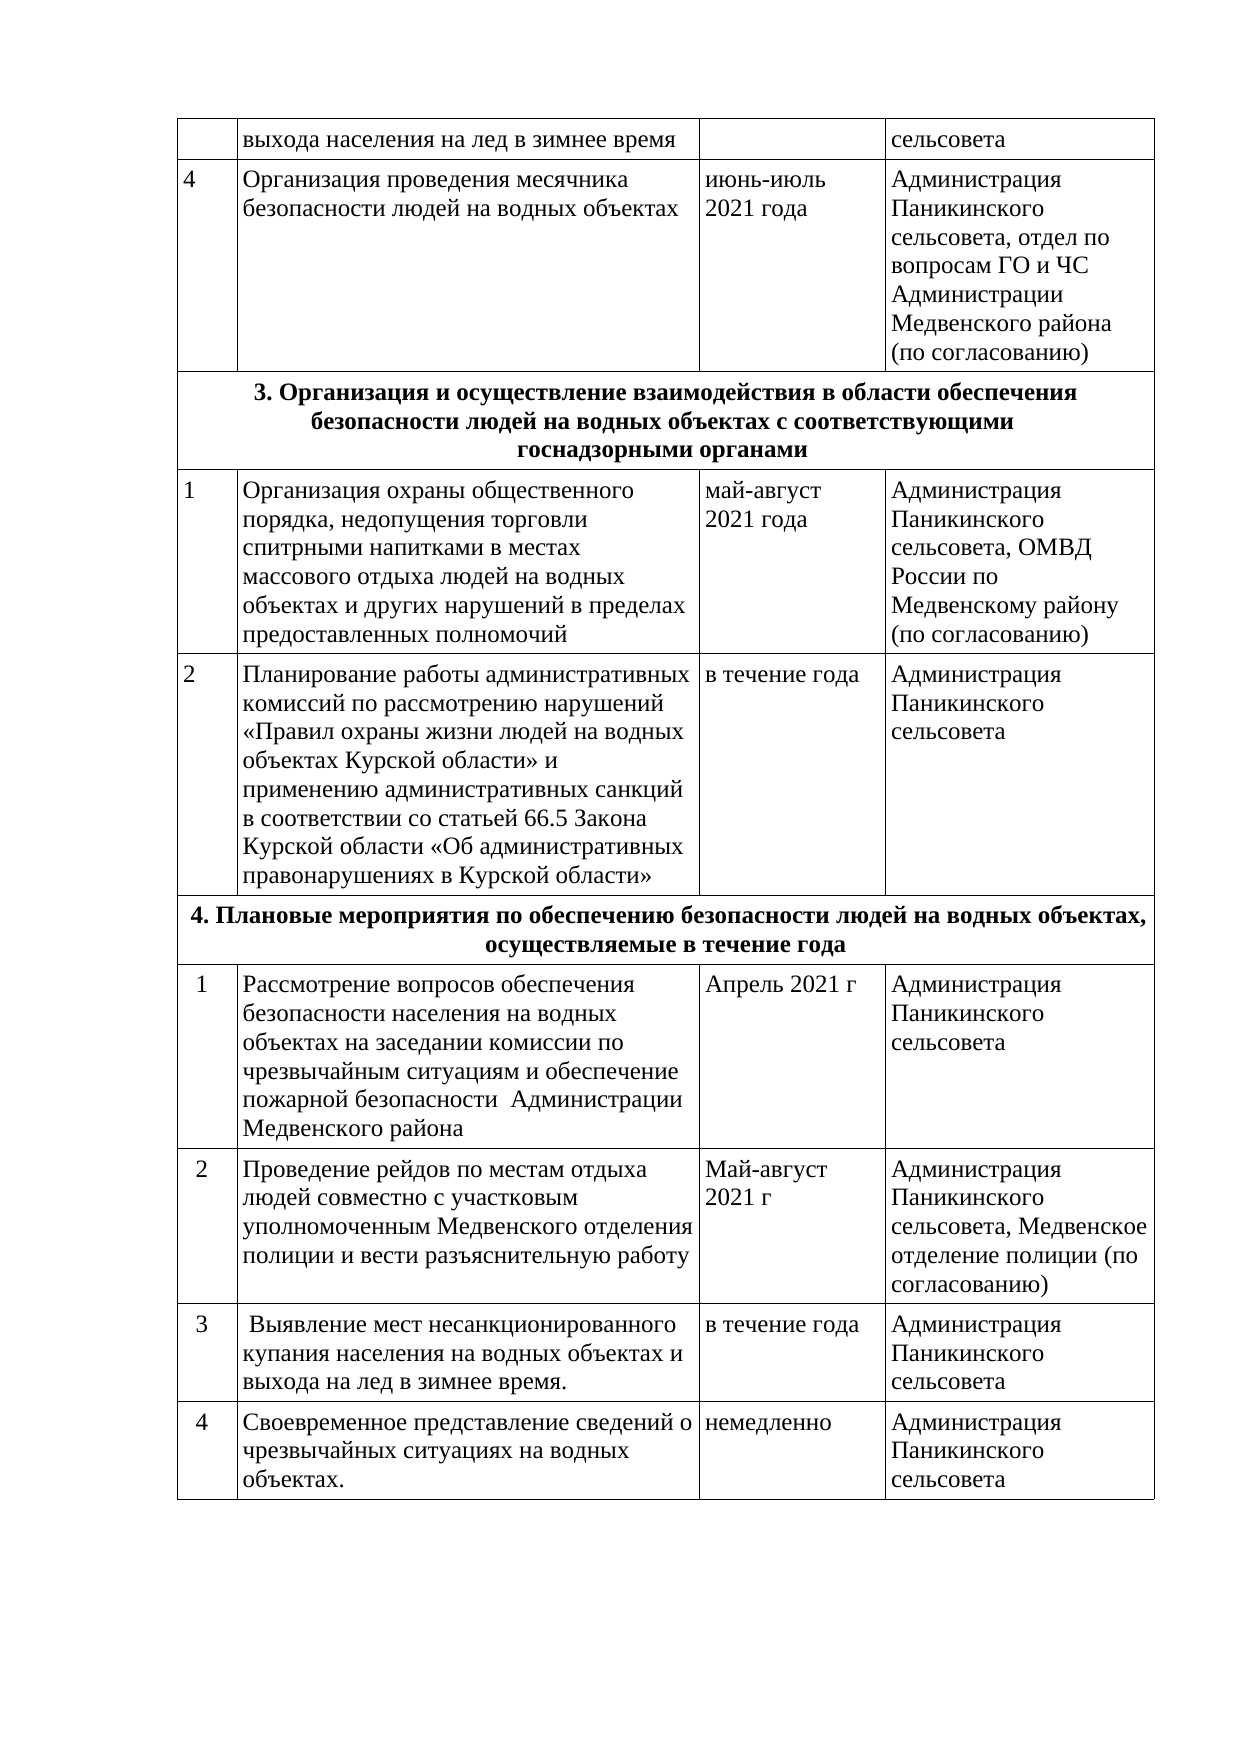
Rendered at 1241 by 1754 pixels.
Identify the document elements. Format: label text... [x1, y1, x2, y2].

table_cell немедленно [700, 1402, 885, 1499]
table_cell Администрация Паникинского сельсовета [886, 654, 1154, 895]
table_cell Организация охраны общественного порядка, недопущения торговли спитрными напитками в местах массового отдыха людей на водных объектах и других нарушений в пределах предоставленных полномочий [238, 470, 699, 653]
table_cell Администрация Паникинского сельсовета, ОМВД России по Медвенскому району (по согласованию) [886, 470, 1154, 653]
table_cell Апрель 2021 г [700, 965, 885, 1148]
table_cell сельсовета [886, 119, 1154, 158]
table_cell 4 [178, 160, 237, 371]
table_cell июнь-июль 2021 года [700, 160, 885, 371]
table_cell Проведение рейдов по местам отдыха людей совместно с участковым уполномоченным Медвенского отделения полиции и вести разъяснительную работу [238, 1149, 699, 1303]
table_cell 1 [178, 965, 237, 1148]
table_cell Администрация Паникинского сельсовета, Медвенское отделение полиции (по согласованию) [886, 1149, 1154, 1303]
table_cell [178, 119, 237, 158]
table_cell 2 [178, 1149, 237, 1303]
table_cell Администрация Паникинского сельсовета [886, 1304, 1154, 1401]
table_cell 1 [178, 470, 237, 653]
table_cell выхода населения на лед в зимнее время [238, 119, 699, 158]
table_cell 4. Плановые мероприятия по обеспечению безопасности людей на водных объектах, осуществляемые в течение года [178, 896, 1154, 964]
table_cell Администрация Паникинского сельсовета [886, 1402, 1154, 1499]
table_cell в течение года [700, 1304, 885, 1401]
table_cell Выявление мест несанкционированного купания населения на водных объектах и выхода на лед в зимнее время. [238, 1304, 699, 1401]
table_cell 4 [178, 1402, 237, 1499]
table_cell в течение года [700, 654, 885, 895]
table_cell май-август 2021 года [700, 470, 885, 653]
table_cell 3. Организация и осуществление взаимодействия в области обеспечения безопасности людей на водных объектах с соответствующими госнадзорными органами [178, 372, 1154, 469]
table_cell Организация проведения месячника безопасности людей на водных объектах [238, 160, 699, 371]
table_cell Своевременное представление сведений о чрезвычайных ситуациях на водных объектах. [238, 1402, 699, 1499]
table_cell Планирование работы административных комиссий по рассмотрению нарушений «Правил охраны жизни людей на водных объектах Курской области» и применению административных санкций в соответствии со статьей 66.5 Закона Курской области «Об административных правонарушениях в Курской области» [238, 654, 699, 895]
table_cell Администрация Паникинского сельсовета, отдел по вопросам ГО и ЧС Администрации Медвенского района (по согласованию) [886, 160, 1154, 371]
table_cell [700, 119, 885, 158]
table_cell 3 [178, 1304, 237, 1401]
table_cell Администрация Паникинского сельсовета [886, 965, 1154, 1148]
table_cell 2 [178, 654, 237, 895]
table_cell Рассмотрение вопросов обеспечения безопасности населения на водных объектах на заседании комиссии по чрезвычайным ситуациям и обеспечение пожарной безопасности Администрации Медвенского района [238, 965, 699, 1148]
table_cell Май-август 2021 г [700, 1149, 885, 1303]
